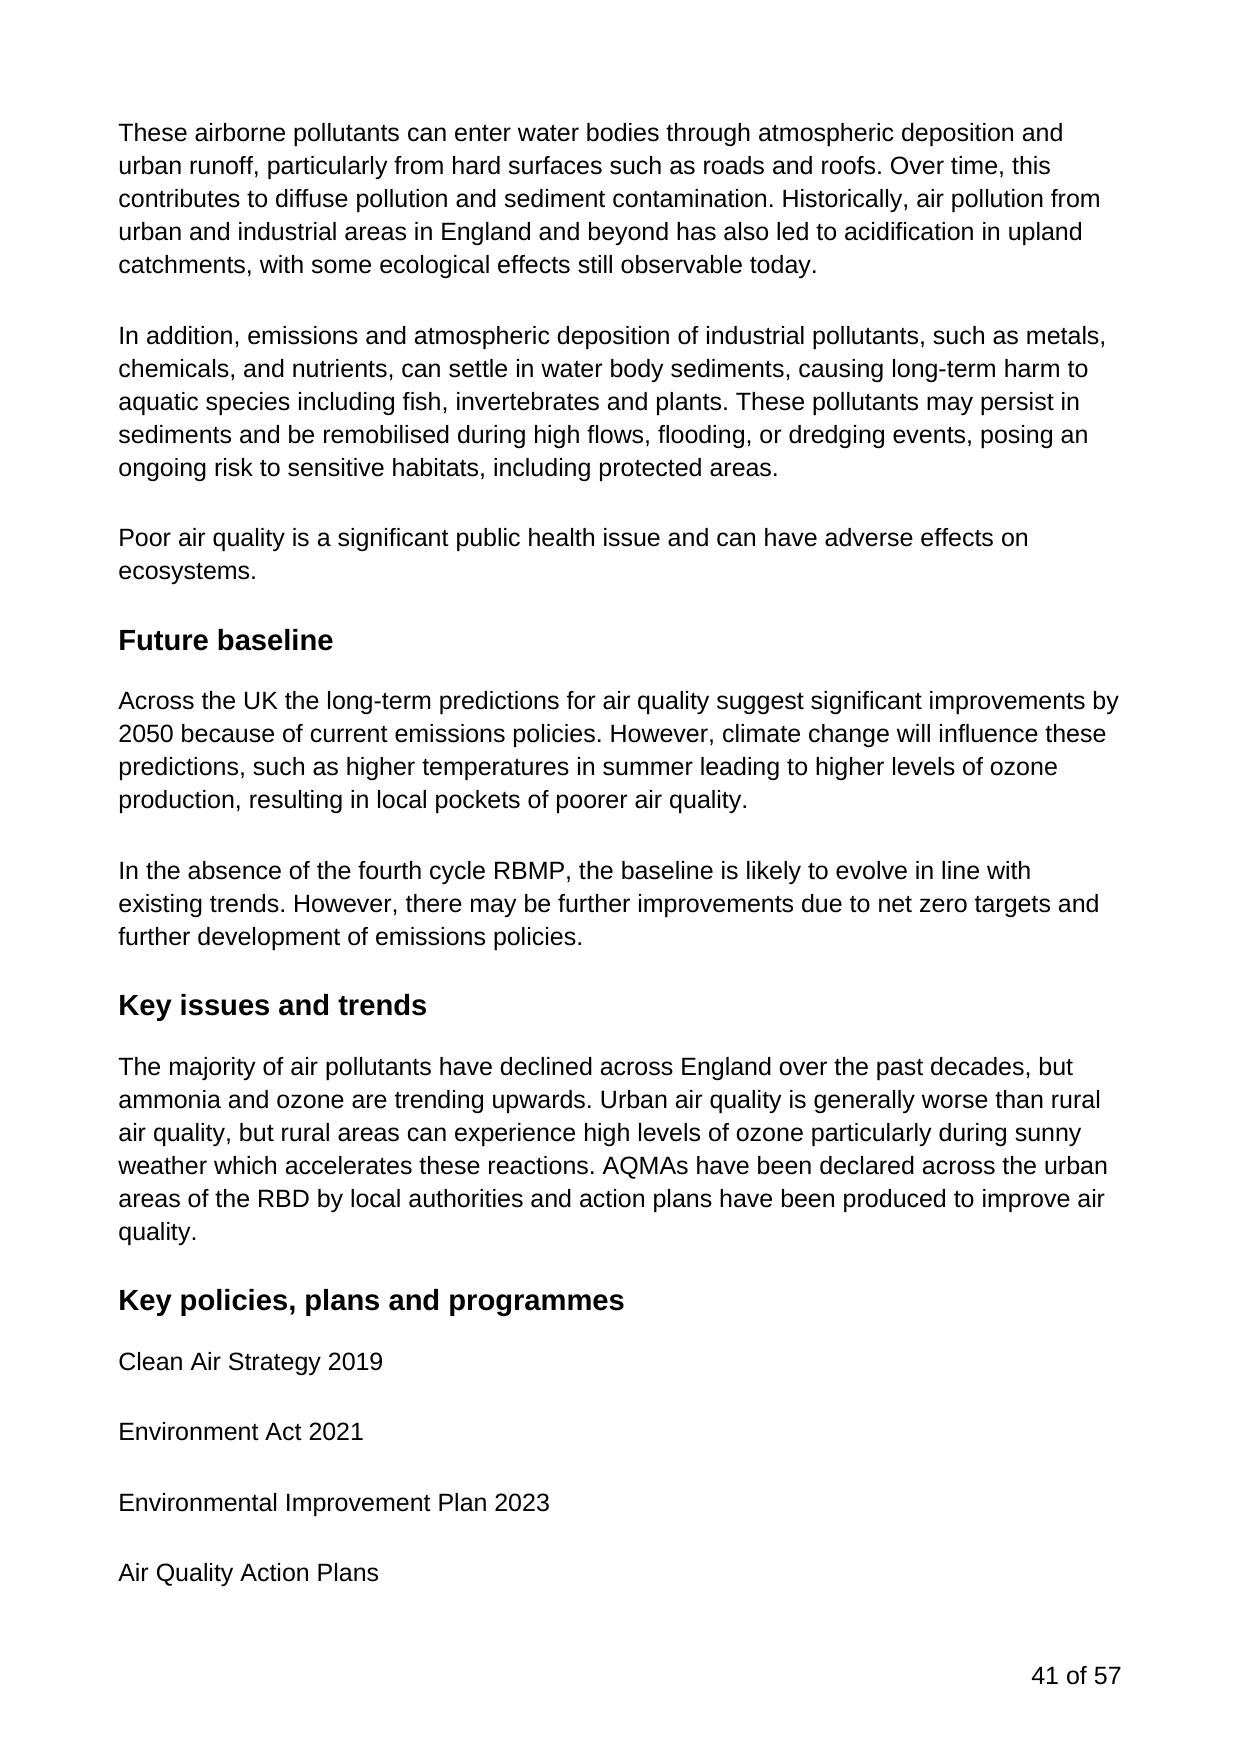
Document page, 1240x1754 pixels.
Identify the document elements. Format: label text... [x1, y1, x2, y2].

text The majority of air pollutants have declined across England over the past decades, but ammonia and ozone are trending upwards. Urban air quality is generally worse than rural air quality, but rural areas can experience high levels of ozone particularly during sunny weather which accelerates these reactions. AQMAs have been declared across the urban areas of the RBD by local authorities and action plans have been produced to improve air quality. [118, 1052, 1121, 1246]
text Environment Act 2021 [118, 1417, 1121, 1446]
subtitle Key policies, plans and programmes [118, 1283, 1121, 1317]
text These airborne pollutants can enter water bodies through atmospheric deposition and urban runoff, particularly from hard surfaces such as roads and roofs. Over time, this contributes to diffuse pollution and sediment contamination. Historically, air pollution from urban and industrial areas in England and beyond has also led to acidification in upland catchments, with some ecological effects still observable today. [118, 118, 1121, 279]
text Poor air quality is a significant public health issue and can have adverse effects on ecosystems. [118, 523, 1121, 585]
subtitle Key issues and trends [118, 988, 1121, 1022]
text Across the UK the long-term predictions for air quality suggest significant improvements by 2050 because of current emissions policies. However, climate change will influence these predictions, such as higher temperatures in summer leading to higher levels of ozone production, resulting in local pockets of poorer air quality. [118, 686, 1121, 814]
text In addition, emissions and atmospheric deposition of industrial pollutants, such as metals, chemicals, and nutrients, can settle in water body sediments, causing long-term harm to aquatic species including fish, invertebrates and plants. These pollutants may persist in sediments and be remobilised during high flows, flooding, or dredging events, posing an ongoing risk to sensitive habitats, including protected areas. [118, 321, 1121, 482]
text Clean Air Strategy 2019 [118, 1347, 1121, 1376]
text Air Quality Action Plans [118, 1558, 1121, 1587]
subtitle Future baseline [118, 623, 1121, 656]
text Environmental Improvement Plan 2023 [118, 1488, 1121, 1517]
text In the absence of the fourth cycle RBMP, the baseline is likely to evolve in line with existing trends. However, there may be further improvements due to net zero targets and further development of emissions policies. [118, 856, 1121, 951]
